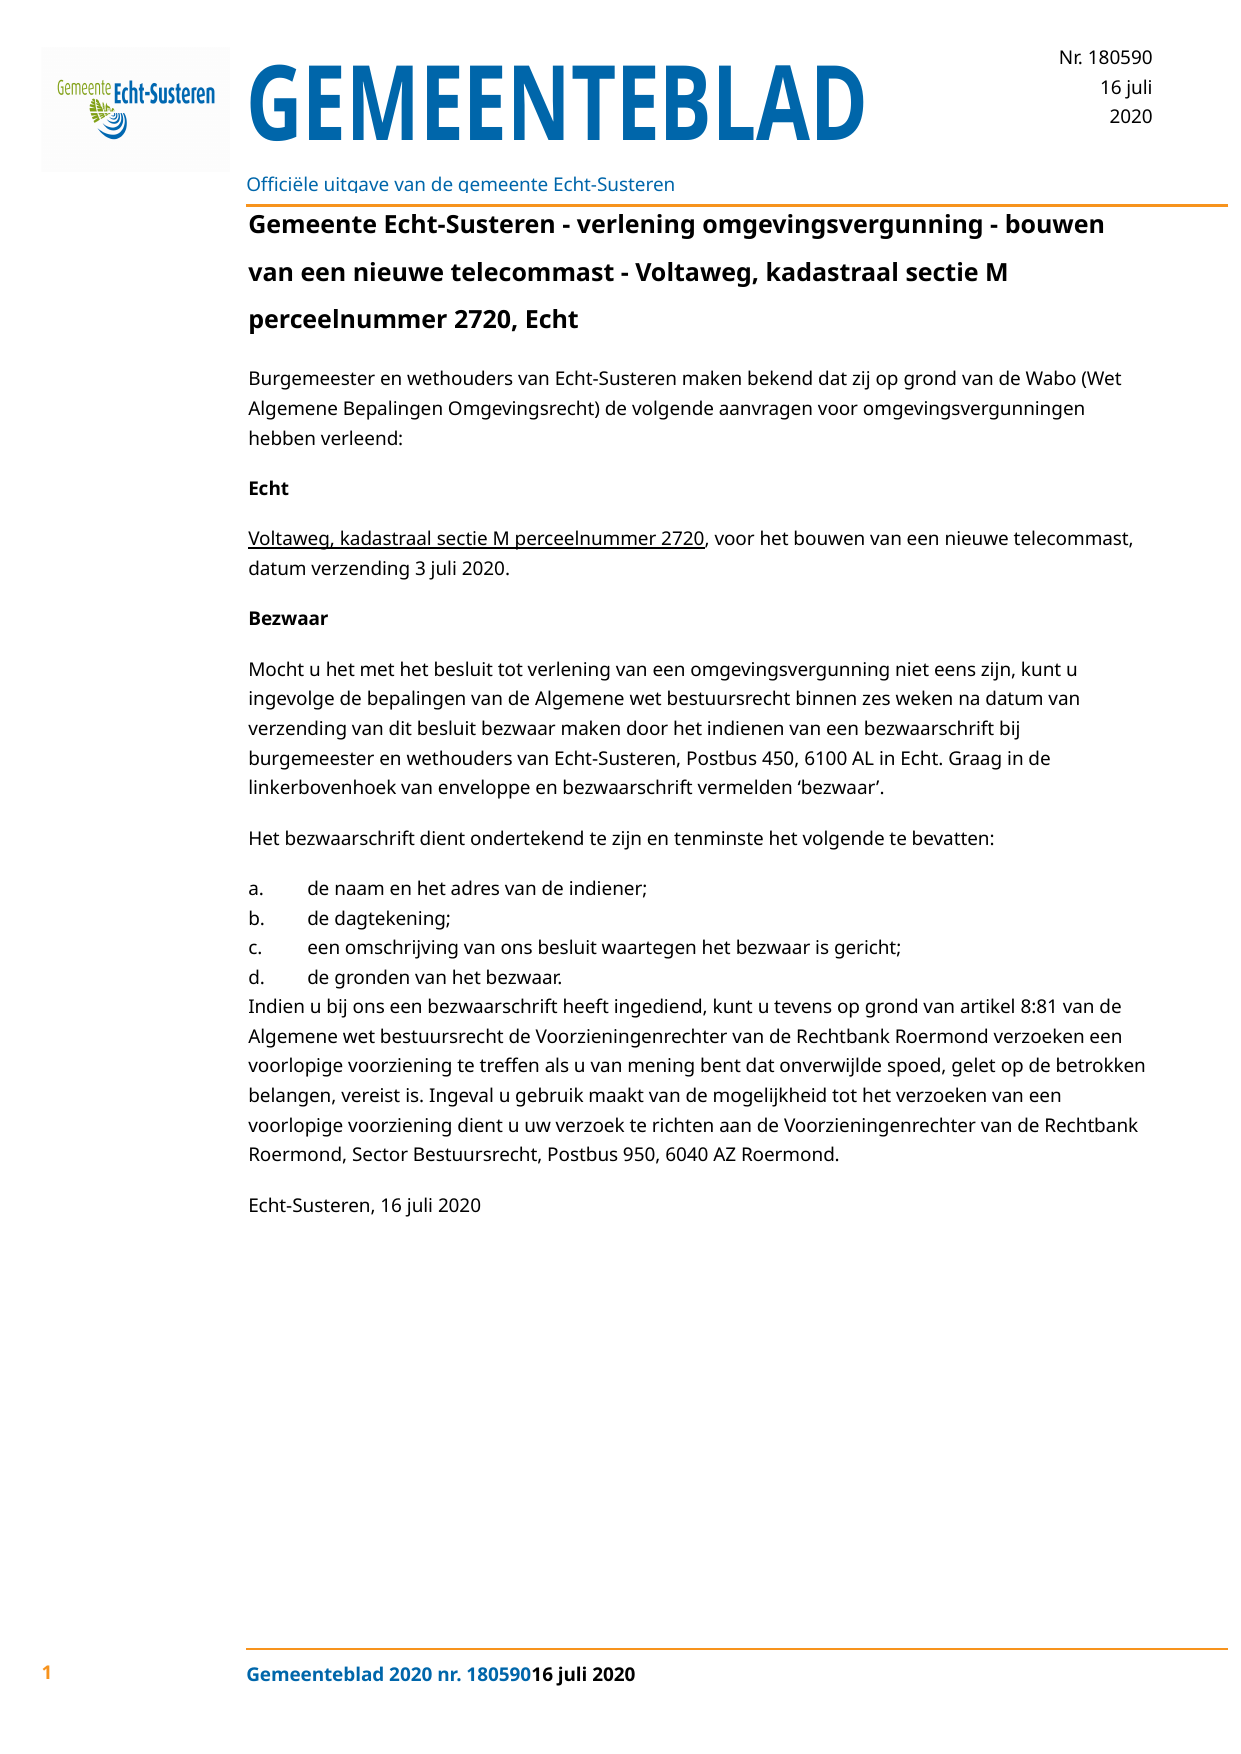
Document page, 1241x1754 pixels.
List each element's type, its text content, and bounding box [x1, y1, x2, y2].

text Bezwaar [248, 606, 1152, 631]
text Echt-Susteren, 16 juli 2020 [248, 1192, 1152, 1217]
text Het bezwaarschrift dient ondertekend te zijn en tenminste het volgende te bevatten: [248, 825, 1152, 850]
text Voltaweg, kadastraal sectie M perceelnummer 2720, voor het bouwen van een nieuwe telecommast, datum verzending 3 juli 2020. [248, 526, 1152, 581]
text Echt [248, 475, 1152, 501]
list de naam en het adres van de indiener; [248, 875, 1152, 901]
text Indien u bij ons een bezwaarschrift heeft ingediend, kunt u tevens op grond van artikel 8:81 van de Algemene wet bestuursrecht de Voorzieningenrechter van de Rechtbank Roermond verzoeken een voorlopige voorziening te treffen als u van mening bent dat onverwijlde spoed, gelet op de betrokken belangen, vereist is. Ingeval u gebruik maakt van de mogelijkheid tot het verzoeken van een voorlopige voorziening dient u uw verzoek te richten aan de Voorzieningenrechter van de Rechtbank Roermond, Sector Bestuursrecht, Postbus 950, 6040 AZ Roermond. [248, 993, 1152, 1167]
list een omschrijving van ons besluit waartegen het bezwaar is gericht; [248, 934, 1152, 960]
list de dagtekening; [248, 905, 1152, 930]
text Burgemeester en wethouders van Echt-Susteren maken bekend dat zij op grond van de Wabo (Wet Algemene Bepalingen Omgevingsrecht) de volgende aanvragen voor omgevingsvergunningen hebben verleend: [248, 366, 1152, 450]
list de gronden van het bezwaar. [248, 964, 1152, 989]
picture [41, 47, 231, 172]
text Gemeente Echt-Susteren - verlening omgevingsvergunning - bouwen van een nieuwe telecommast - Voltaweg, kadastraal sectie M perceelnummer 2720, Echt [248, 207, 1152, 336]
text Mocht u het met het besluit tot verlening van een omgevingsvergunning niet eens zijn, kunt u ingevolge de bepalingen van de Algemene wet bestuursrecht binnen zes weken na datum van verzending van dit besluit bezwaar maken door het indienen van een bezwaarschrift bij burgemeester en wethouders van Echt-Susteren, Postbus 450, 6100 AL in Echt. Graag in de linkerbovenhoek van enveloppe en bezwaarschrift vermelden ‘bezwaar’. [248, 656, 1152, 800]
